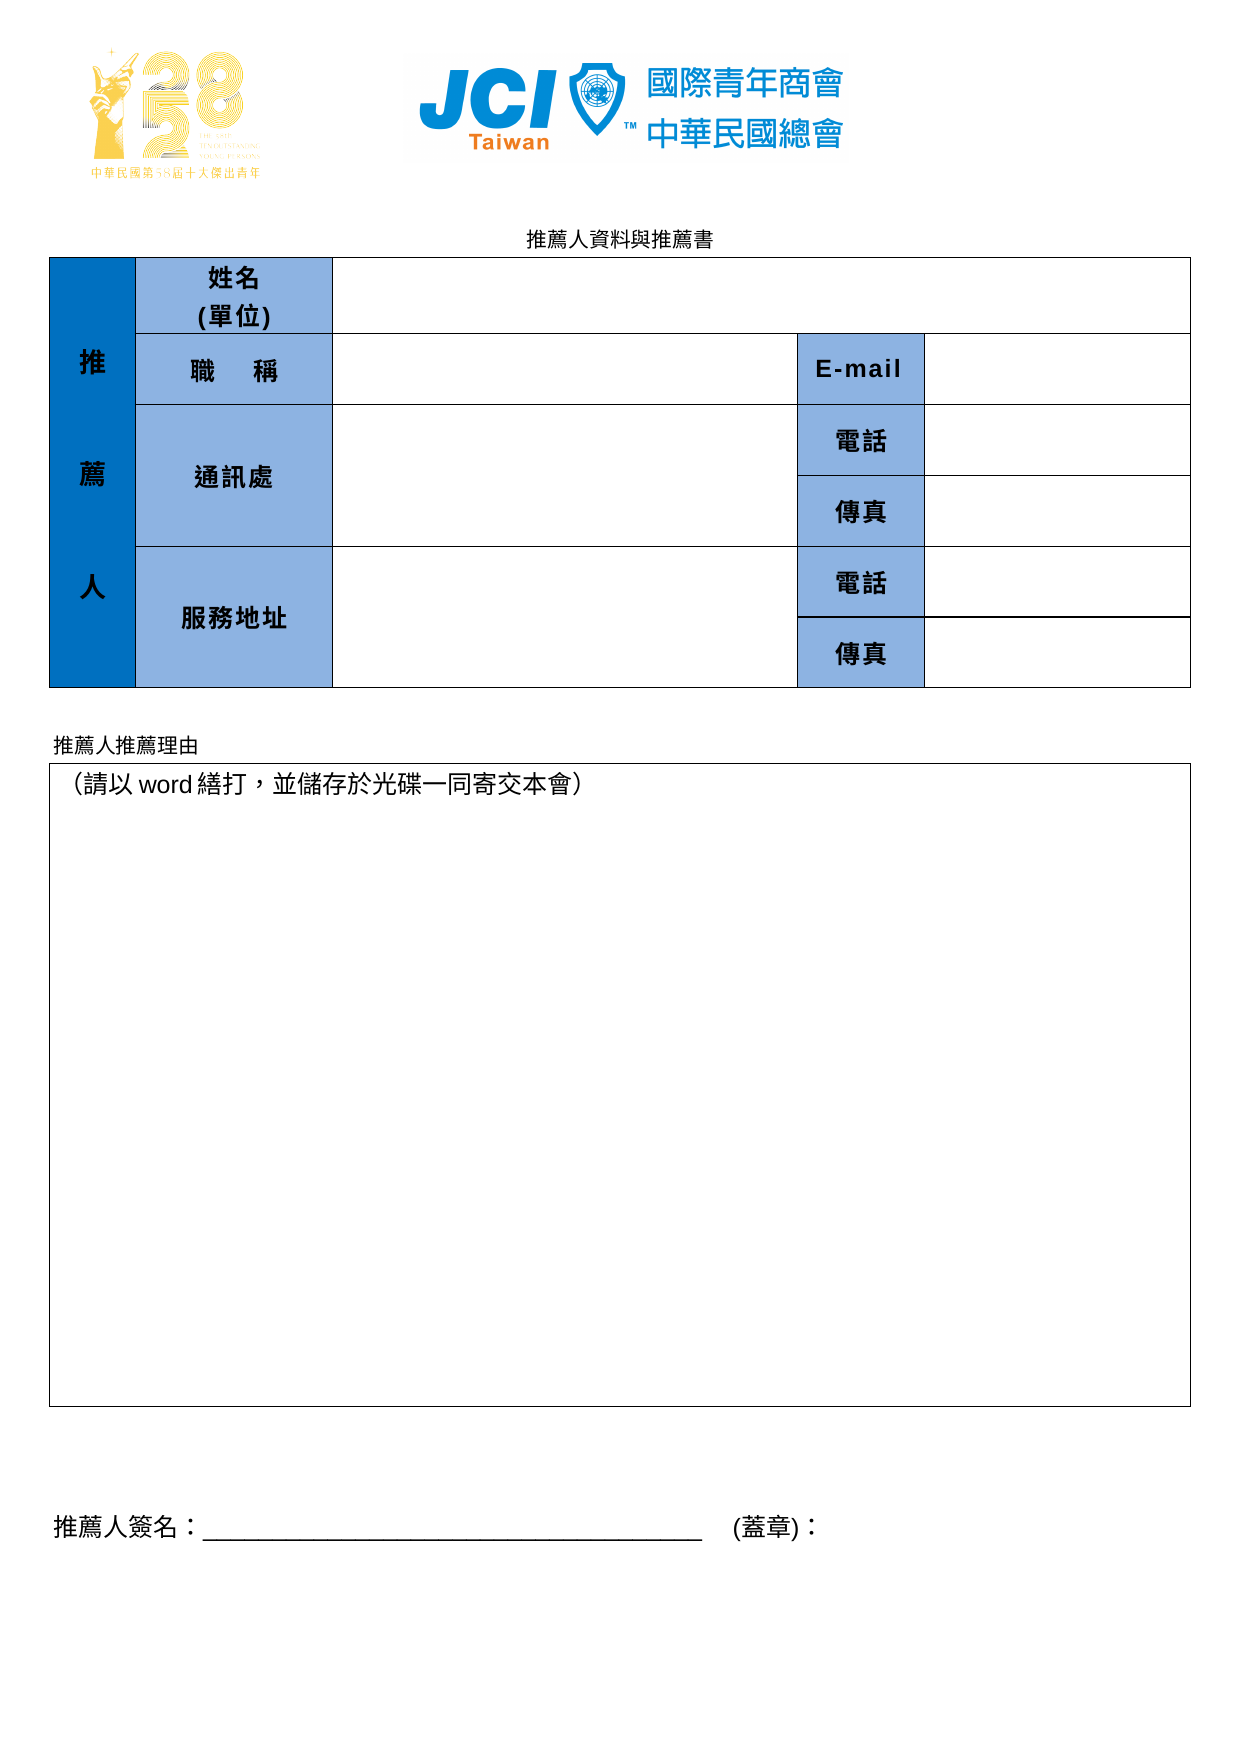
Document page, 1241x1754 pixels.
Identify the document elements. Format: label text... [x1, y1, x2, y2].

text 推薦人簽名： (蓋章)： [53, 1507, 1187, 1544]
table_header （請以word繕打，並儲存於光碟一同寄交本會） [50, 764, 1190, 1406]
text 推薦人推薦理由 [53, 726, 1187, 763]
table_cell [333, 405, 797, 546]
table_cell 傳真 [798, 618, 924, 687]
table_cell [925, 547, 1190, 616]
picture [89, 47, 260, 179]
table_cell E-mail [798, 334, 924, 404]
table_cell [333, 334, 797, 404]
table_cell [925, 405, 1190, 475]
table_header 姓名 (單位) [136, 258, 332, 333]
table_cell 傳真 [798, 476, 924, 546]
table_cell [925, 334, 1190, 404]
table_cell [925, 476, 1190, 546]
text 推薦人資料與推薦書 [53, 219, 1187, 257]
table_cell 服務地址 [136, 547, 332, 687]
table_header [333, 258, 1190, 333]
table_header 推 薦 人 [50, 258, 135, 687]
table_cell 職 稱 [136, 334, 332, 404]
table_cell 通訊處 [136, 405, 332, 546]
table_cell [333, 547, 797, 687]
table_cell 電話 [798, 547, 924, 616]
picture [403, 53, 849, 163]
table_cell [925, 618, 1190, 687]
table_cell 電話 [798, 405, 924, 475]
